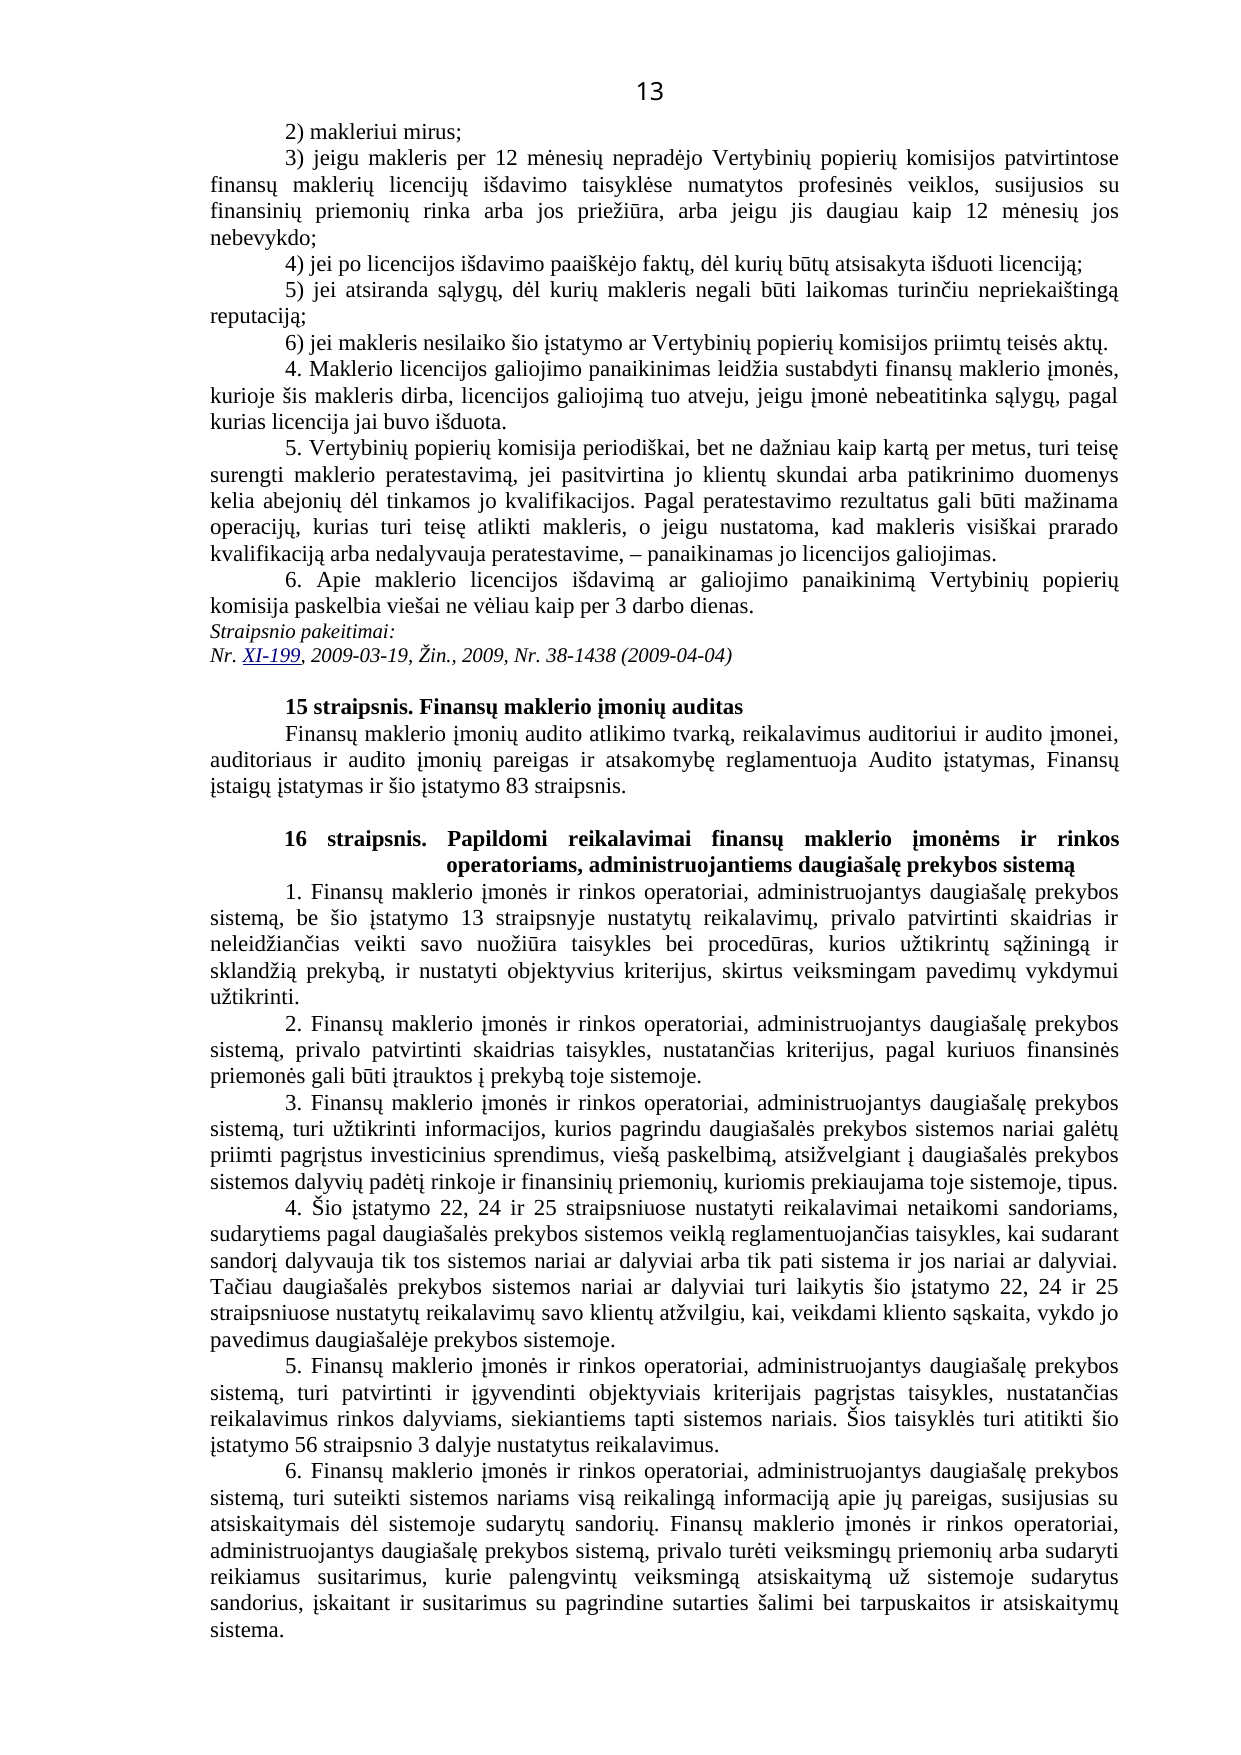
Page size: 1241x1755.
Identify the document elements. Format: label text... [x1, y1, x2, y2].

text 4. Šio įstatymo 22, 24 ir 25 straipsniuose nustatyti reikalavimai netaikomi sandoriams, sudarytiems pagal daugiašalės prekybos sistemos veiklą reglamentuojančias taisykles, kai sudarant sandorį dalyvauja tik tos sistemos nariai ar dalyviai arba tik pati sistema ir jos nariai ar dalyviai. Tačiau daugiašalės prekybos sistemos nariai ar dalyviai turi laikytis šio įstatymo 22, 24 ir 25 straipsniuose nustatytų reikalavimų savo klientų atžvilgiu, kai, veikdami kliento sąskaita, vykdo jo pavedimus daugiašalėje prekybos sistemoje. [210, 1194, 1120, 1352]
text 15 straipsnis. Finansų maklerio įmonių auditas [210, 693, 1120, 720]
text 1. Finansų maklerio įmonės ir rinkos operatoriai, administruojantys daugiašalę prekybos sistemą, be šio įstatymo 13 straipsnyje nustatytų reikalavimų, privalo patvirtinti skaidrias ir neleidžiančias veikti savo nuožiūra taisykles bei procedūras, kurios užtikrintų sąžiningą ir sklandžią prekybą, ir nustatyti objektyvius kriterijus, skirtus veiksmingam pavedimų vykdymui užtikrinti. [210, 878, 1120, 1009]
text 6. Finansų maklerio įmonės ir rinkos operatoriai, administruojantys daugiašalę prekybos sistemą, turi suteikti sistemos nariams visą reikalingą informaciją apie jų pareigas, susijusias su atsiskaitymais dėl sistemoje sudarytų sandorių. Finansų maklerio įmonės ir rinkos operatoriai, administruojantys daugiašalę prekybos sistemą, privalo turėti veiksmingų priemonių arba sudaryti reikiamus susitarimus, kurie palengvintų veiksmingą atsiskaitymą už sistemoje sudarytus sandorius, įskaitant ir susitarimus su pagrindine sutarties šalimi bei tarpuskaitos ir atsiskaitymų sistema. [210, 1458, 1120, 1642]
text 4) jei po licencijos išdavimo paaiškėjo faktų, dėl kurių būtų atsisakyta išduoti licenciją; [210, 250, 1120, 276]
text 5) jei atsiranda sąlygų, dėl kurių makleris negali būti laikomas turinčiu nepriekaištingą reputaciją; [210, 276, 1120, 329]
text 5. Vertybinių popierių komisija periodiškai, bet ne dažniau kaip kartą per metus, turi teisę surengti maklerio peratestavimą, jei pasitvirtina jo klientų skundai arba patikrinimo duomenys kelia abejonių dėl tinkamos jo kvalifikacijos. Pagal peratestavimo rezultatus gali būti mažinama operacijų, kurias turi teisę atlikti makleris, o jeigu nustatoma, kad makleris visiškai prarado kvalifikaciją arba nedalyvauja peratestavime, – panaikinamas jo licencijos galiojimas. [210, 434, 1120, 566]
text 4. Maklerio licencijos galiojimo panaikinimas leidžia sustabdyti finansų maklerio įmonės, kurioje šis makleris dirba, licencijos galiojimą tuo atveju, jeigu įmonė nebeatitinka sąlygų, pagal kurias licencija jai buvo išduota. [210, 355, 1120, 434]
text 6. Apie maklerio licencijos išdavimą ar galiojimo panaikinimą Vertybinių popierių komisija paskelbia viešai ne vėliau kaip per 3 darbo dienas. [210, 566, 1120, 619]
text 3) jeigu makleris per 12 mėnesių nepradėjo Vertybinių popierių komisijos patvirtintose finansų maklerių licencijų išdavimo taisyklėse numatytos profesinės veiklos, susijusios su finansinių priemonių rinka arba jos priežiūra, arba jeigu jis daugiau kaip 12 mėnesių jos nebevykdo; [210, 144, 1120, 250]
text 2) makleriui mirus; [210, 118, 1120, 144]
text 2. Finansų maklerio įmonės ir rinkos operatoriai, administruojantys daugiašalę prekybos sistemą, privalo patvirtinti skaidrias taisykles, nustatančias kriterijus, pagal kuriuos finansinės priemonės gali būti įtrauktos į prekybą toje sistemoje. [210, 1009, 1120, 1089]
text 3. Finansų maklerio įmonės ir rinkos operatoriai, administruojantys daugiašalę prekybos sistemą, turi užtikrinti informacijos, kurios pagrindu daugiašalės prekybos sistemos nariai galėtų priimti pagrįstus investicinius sprendimus, viešą paskelbimą, atsižvelgiant į daugiašalės prekybos sistemos dalyvių padėtį rinkoje ir finansinių priemonių, kuriomis prekiaujama toje sistemoje, tipus. [210, 1089, 1120, 1194]
text Nr. XI-199, 2009-03-19, Žin., 2009, Nr. 38-1438 (2009-04-04) [210, 643, 1120, 667]
text 6) jei makleris nesilaiko šio įstatymo ar Vertybinių popierių komisijos priimtų teisės aktų. [210, 329, 1120, 355]
text 5. Finansų maklerio įmonės ir rinkos operatoriai, administruojantys daugiašalę prekybos sistemą, turi patvirtinti ir įgyvendinti objektyviais kriterijais pagrįstas taisykles, nustatančias reikalavimus rinkos dalyviams, siekiantiems tapti sistemos nariais. Šios taisyklės turi atitikti šio įstatymo 56 straipsnio 3 dalyje nustatytus reikalavimus. [210, 1352, 1120, 1458]
text Finansų maklerio įmonių audito atlikimo tvarką, reikalavimus auditoriui ir audito įmonei, auditoriaus ir audito įmonių pareigas ir atsakomybę reglamentuoja Audito įstatymas, Finansų įstaigų įstatymas ir šio įstatymo 83 straipsnis. [210, 720, 1120, 799]
text Straipsnio pakeitimai: [210, 619, 1120, 643]
text 16 straipsnis. Papildomi reikalavimai finansų maklerio įmonėms ir rinkos operatoriams, administruojantiems daugiašalę prekybos sistemą [284, 825, 1120, 878]
